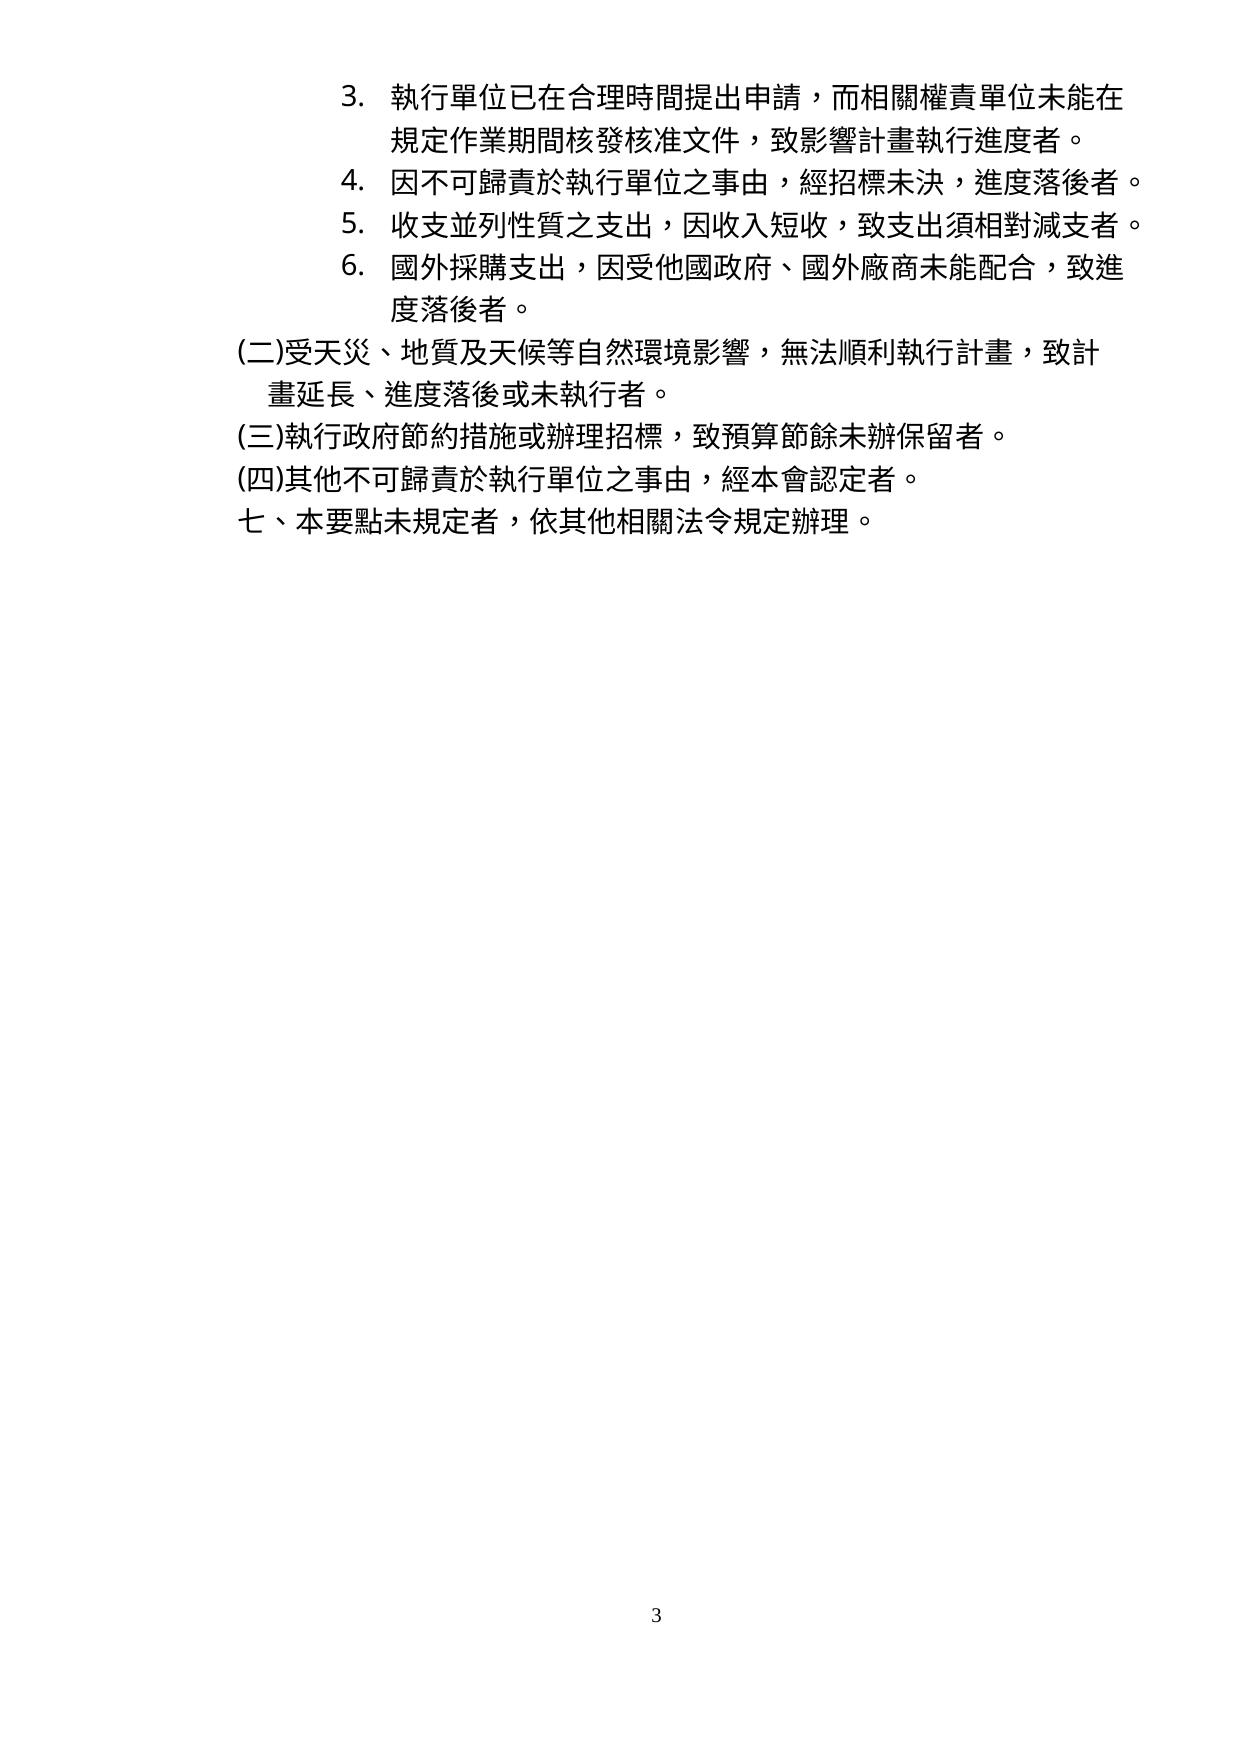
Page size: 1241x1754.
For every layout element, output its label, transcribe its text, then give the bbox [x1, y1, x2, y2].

text 七、本要點未規定者，依其他相關法令規定辦理。 [237, 499, 1125, 541]
text (四)其他不可歸責於執行單位之事由，經本會認定者。 [237, 456, 1125, 499]
list 執行單位已在合理時間提出申請，而相關權責單位未能在規定作業期間核發核准文件，致影響計畫執行進度者。 [341, 75, 1125, 160]
text 畫延長、進度落後或未執行者。 [237, 372, 1125, 414]
list 因不可歸責於執行單位之事由，經招標未決，進度落後者。 [341, 160, 1125, 202]
list 收支並列性質之支出，因收入短收，致支出須相對減支者。 [341, 202, 1125, 244]
text (二)受天災、地質及天候等自然環境影響，無法順利執行計畫，致計 [237, 329, 1125, 372]
text (三)執行政府節約措施或辦理招標，致預算節餘未辦保留者。 [237, 414, 1125, 456]
list 國外採購支出，因受他國政府、國外廠商未能配合，致進度落後者。 [341, 244, 1125, 329]
